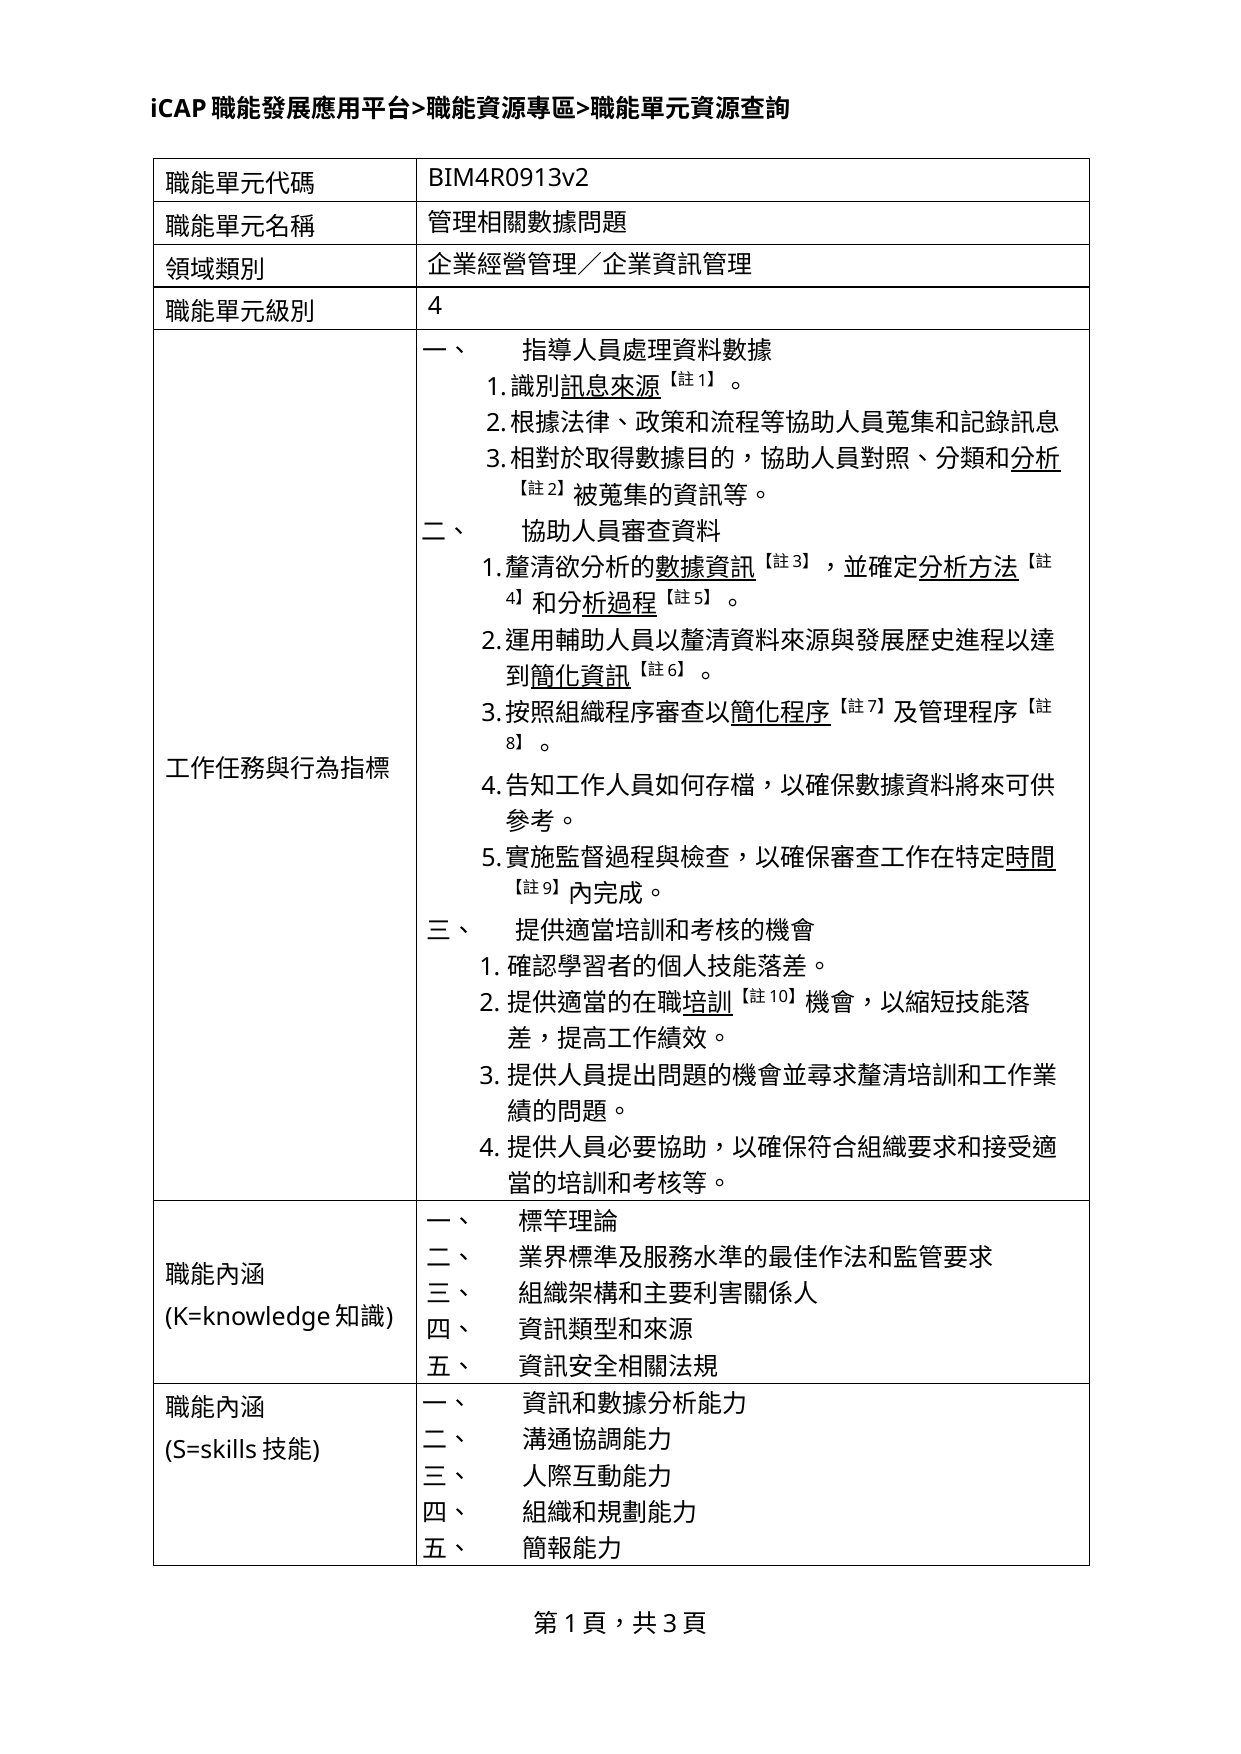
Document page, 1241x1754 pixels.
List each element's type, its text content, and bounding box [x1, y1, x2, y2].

table_header BIM4R0913v2 [417, 159, 1089, 201]
table_cell 職能內涵 (S=skills技能) [154, 1384, 416, 1565]
table_cell 指導人員處理資料數據 識別訊息來源【註1】。 根據法律、政策和流程等協助人員蒐集和記錄訊息 相對於取得數據目的，協助人員對照、分類和分析【註2】被蒐集的資訊等。 協助人員審查資料 釐清欲分析的數據資訊【註3】，並確定分析方法【註4】和分析過程【註5】。 運用輔助人員以釐清資料來源與發展歷史進程以達到簡化資訊【註6】。 按照組織程序審查以簡化程序【註7】及管理程序【註8】。 告知工作人員如何存檔，以確保數據資料將來可供參考。 實施監督過程與檢查，以確保審查工作在特定時間【註9】內完成。 提供適當培訓和考核的機會 確認學習者的個人技能落差。 提供適當的在職培訓【註10】機會，以縮短技能落差，提高工作績效。 提供人員提出問題的機會並尋求釐清培訓和工作業績的問題。 提供人員必要協助，以確保符合組織要求和接受適當的培訓和考核等。 [417, 330, 1089, 1200]
table_cell 4 [417, 288, 1089, 329]
table_cell 職能內涵 (K=knowledge知識) [154, 1201, 416, 1382]
table_cell 標竿理論 業界標準及服務水準的最佳作法和監管要求 組織架構和主要利害關係人 資訊類型和來源 資訊安全相關法規 [417, 1201, 1089, 1382]
table_cell 領域類別 [154, 245, 416, 286]
table_cell 職能單元名稱 [154, 202, 416, 244]
table_cell 職能單元級別 [154, 288, 416, 329]
table_cell 資訊和數據分析能力 溝通協調能力 人際互動能力 組織和規劃能力 簡報能力 解決問題能力 風險評估與管理能力 服務客戶與滿足期望之能力 [417, 1384, 1089, 1565]
table_header 職能單元代碼 [154, 159, 416, 201]
table_cell 工作任務與行為指標 [154, 330, 416, 1200]
table_cell 管理相關數據問題 [417, 202, 1089, 244]
table_cell 企業經營管理／企業資訊管理 [417, 245, 1089, 286]
